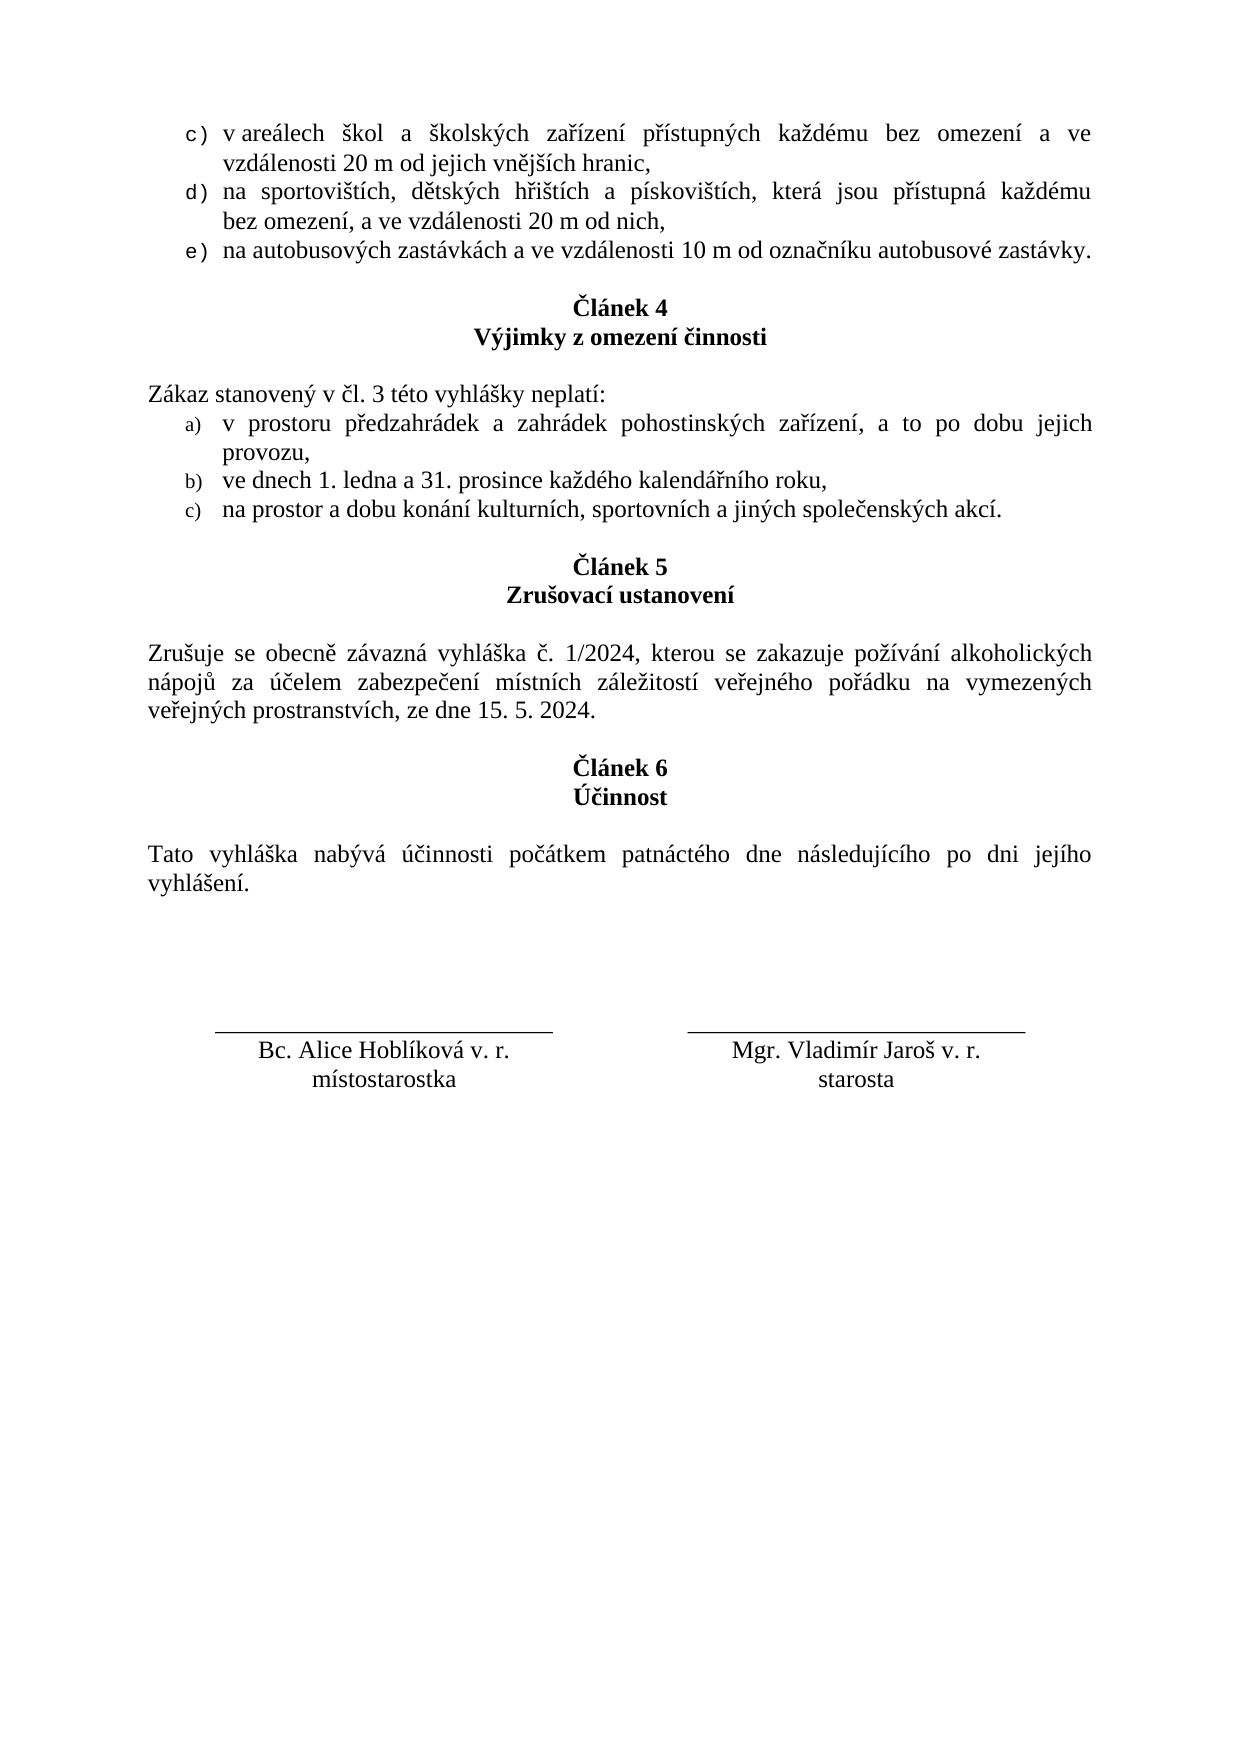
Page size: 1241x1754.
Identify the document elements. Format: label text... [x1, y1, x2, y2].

list na autobusových zastávkách a ve vzdálenosti 10 m od označníku autobusové zastávky. [185, 235, 1092, 264]
text Výjimky z omezení činnosti [148, 322, 1092, 351]
table_header ___________________________ [148, 1007, 620, 1036]
table_header ___________________________ [620, 1007, 1092, 1036]
text Zrušovací ustanovení [148, 581, 1092, 609]
list na prostor a dobu konání kulturních, sportovních a jiných společenských akcí. [185, 494, 1092, 523]
list na sportovištích, dětských hřištích a pískovištích, která jsou přístupná každému bez omezení, a ve vzdálenosti 20 m od nich, [185, 176, 1092, 235]
text Článek 6 [148, 753, 1092, 782]
text Článek 4 [148, 293, 1092, 322]
text Zrušuje se obecně závazná vyhláška č. 1/2024, kterou se zakazuje požívání alkoholických nápojů za účelem zabezpečení místních záležitostí veřejného pořádku na vymezených veřejných prostranstvích, ze dne 15. 5. 2024. [148, 638, 1092, 724]
text Zákaz stanovený v čl. 3 této vyhlášky neplatí: [148, 379, 1092, 408]
list ve dnech 1. ledna a 31. prosince každého kalendářního roku, [185, 466, 1092, 494]
text Tato vyhláška nabývá účinnosti počátkem patnáctého dne následujícího po dni jejího vyhlášení. [148, 839, 1092, 921]
table_cell Mgr. Vladimír Jaroš v. r. starosta [620, 1036, 1092, 1093]
table_cell Bc. Alice Hoblíková v. r. místostarostka [148, 1036, 620, 1093]
text Článek 5 [148, 552, 1092, 581]
list v areálech škol a školských zařízení přístupných každému bez omezení a ve vzdálenosti 20 m od jejich vnějších hranic, [185, 118, 1092, 176]
text Účinnost [148, 782, 1092, 811]
list v prostoru předzahrádek a zahrádek pohostinských zařízení, a to po dobu jejich provozu, [185, 408, 1092, 466]
